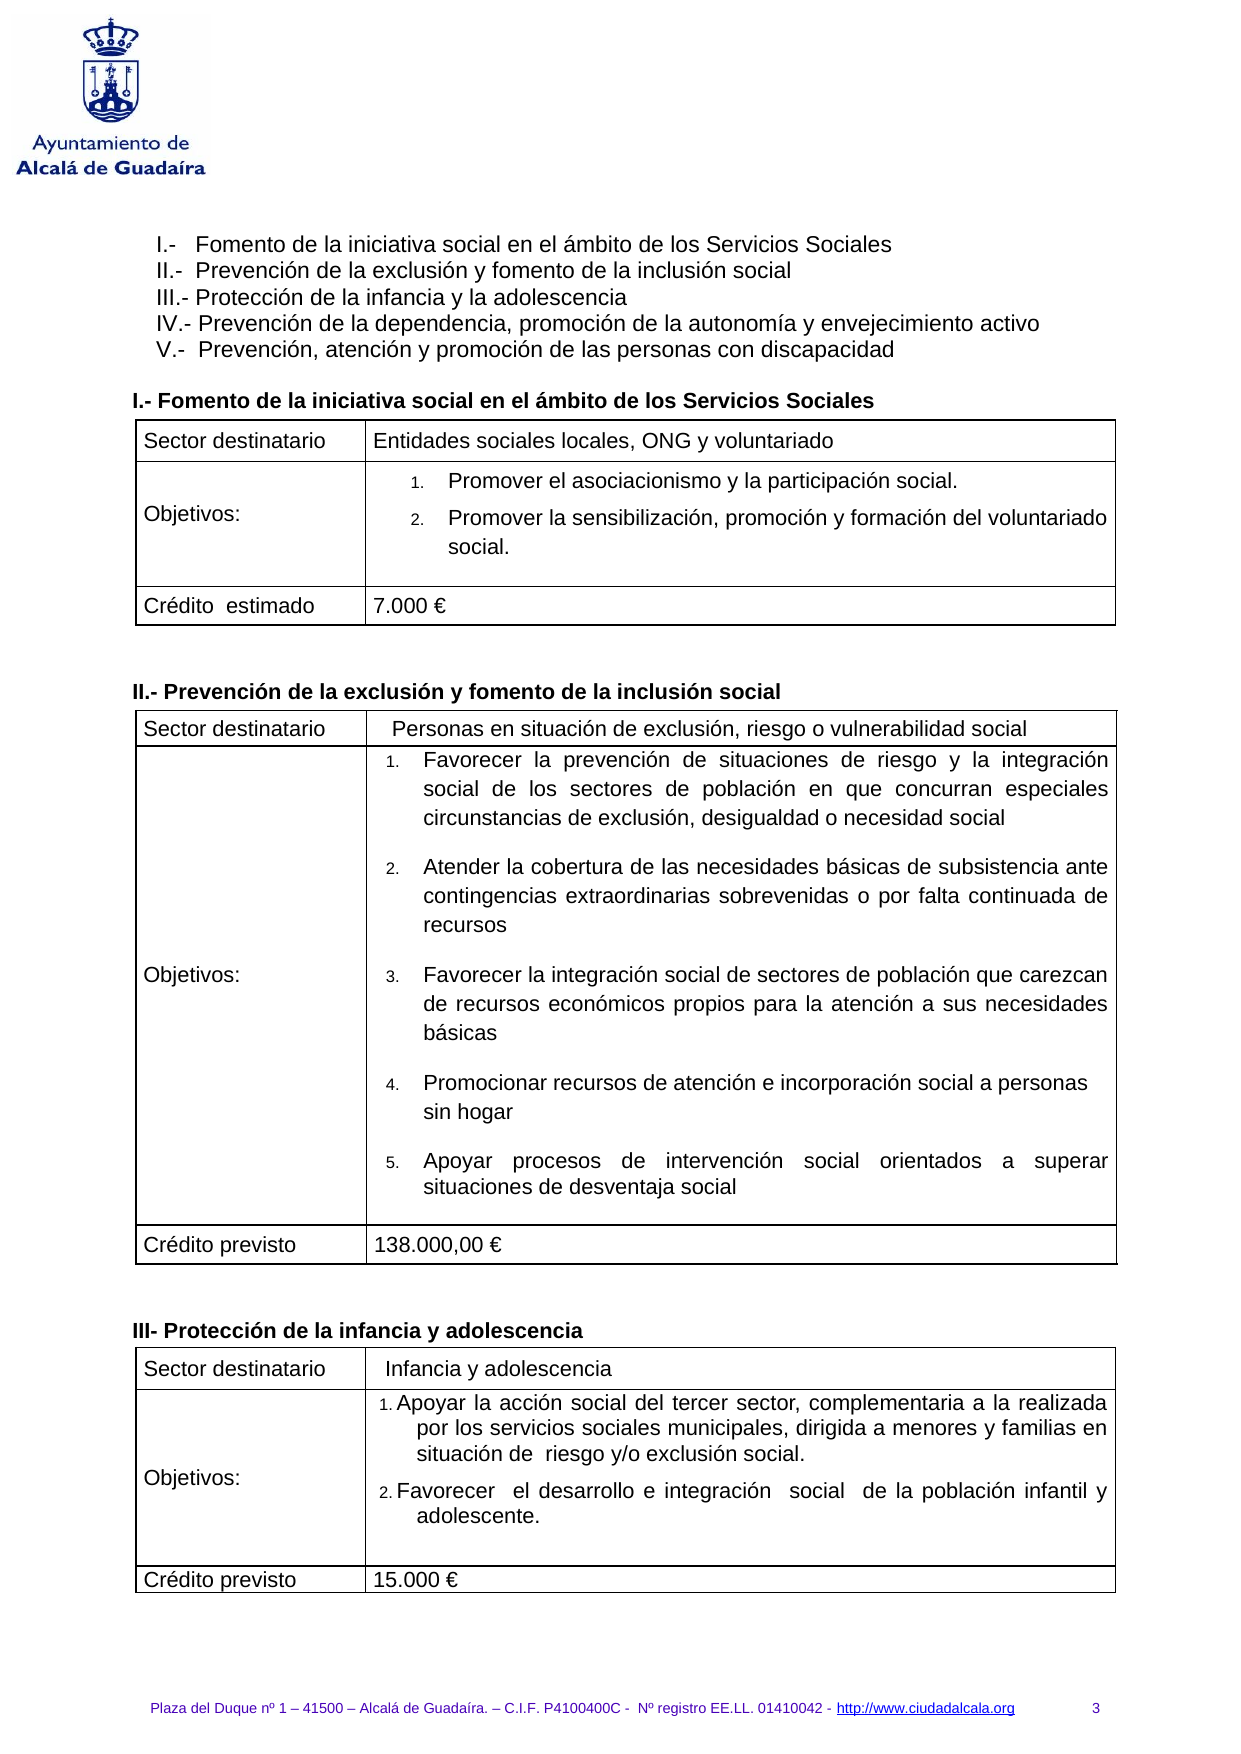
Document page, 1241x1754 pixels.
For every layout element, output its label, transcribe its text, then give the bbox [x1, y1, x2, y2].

subtitle III- Protección de la infancia y adolescencia [132, 1318, 1118, 1343]
table_cell Crédito estimado [137, 587, 365, 624]
table_cell 15.000 € [366, 1567, 1115, 1592]
table_cell 7.000 € [366, 587, 1115, 624]
text III.- Protección de la infancia y la adolescencia [156, 284, 1118, 310]
table_cell Favorecer la prevención de situaciones de riesgo y la integración social de los sectores de población en que concurran especiales circunstancias de exclusión, desigualdad o necesidad social Atender la cobertura de las necesidades básicas de subsistencia ante contingencias extraordinarias sobrevenidas o por falta continuada de recursos Favorecer la integración social de sectores de población que carezcan de recursos económicos propios para la atención a sus necesidades básicas Promocionar recursos de atención e incorporación social a personas sin hogar Apoyar procesos de intervención social orientados a superar situaciones de desventaja social [367, 747, 1116, 1224]
table_cell Objetivos: [137, 462, 365, 586]
table_cell Promover el asociacionismo y la participación social. Promover la sensibilización, promoción y formación del voluntariado social. [366, 462, 1115, 586]
table_header Sector destinatario [137, 421, 365, 461]
table_header Sector destinatario [137, 711, 366, 745]
table_header Sector destinatario [137, 1348, 365, 1388]
table_cell Apoyar la acción social del tercer sector, complementaria a la realizada por los servicios sociales municipales, dirigida a menores y familias en situación de riesgo y/o exclusión social. Favorecer el desarrollo e integración social de la población infantil y adolescente. [366, 1390, 1115, 1565]
table_header Infancia y adolescencia [366, 1348, 1115, 1388]
table_header Entidades sociales locales, ONG y voluntariado [366, 421, 1115, 461]
picture [11, 14, 211, 175]
text I.- Fomento de la iniciativa social en el ámbito de los Servicios Sociales [156, 231, 1118, 257]
text II.- Prevención de la exclusión y fomento de la inclusión social [132, 678, 1118, 704]
table_cell Objetivos: [137, 1390, 365, 1565]
text I.- Fomento de la iniciativa social en el ámbito de los Servicios Sociales [132, 388, 1118, 413]
table_header Personas en situación de exclusión, riesgo o vulnerabilidad social [367, 711, 1116, 745]
text V.- Prevención, atención y promoción de las personas con discapacidad [156, 336, 1118, 363]
text IV.- Prevención de la dependencia, promoción de la autonomía y envejecimiento activo [156, 310, 1118, 336]
table_cell Crédito previsto [137, 1226, 366, 1263]
table_cell 138.000,00 € [367, 1226, 1116, 1263]
table_cell Objetivos: [137, 747, 366, 1224]
table_cell Crédito previsto [137, 1567, 365, 1592]
text II.- Prevención de la exclusión y fomento de la inclusión social [156, 257, 1118, 284]
